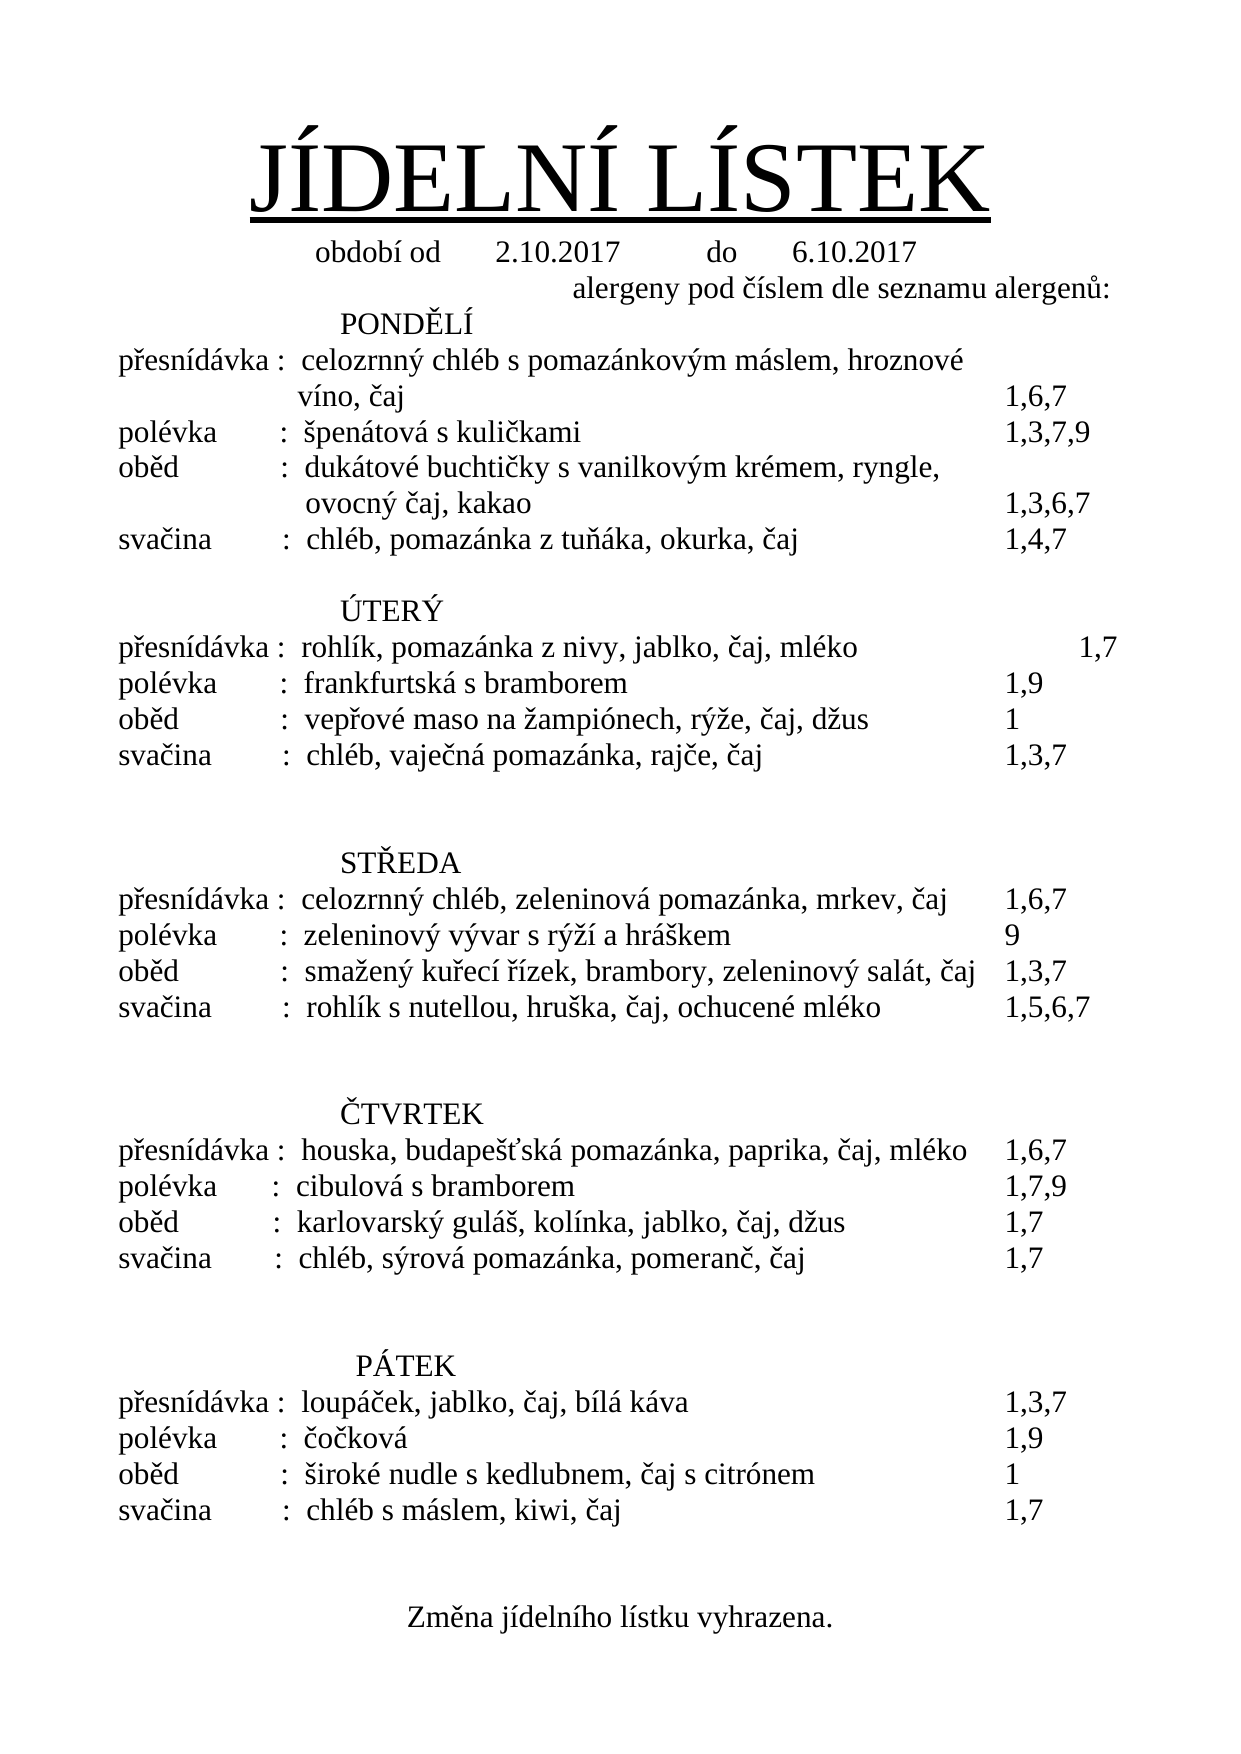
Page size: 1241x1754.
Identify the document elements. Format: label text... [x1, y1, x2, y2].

text oběd : smažený kuřecí řízek, brambory, zeleninový salát, čaj 1,3,7 [118, 952, 1122, 988]
text PONDĚLÍ [118, 305, 1122, 341]
text polévka : cibulová s bramborem 1,7,9 [118, 1167, 1122, 1203]
text přesnídávka : celozrnný chléb, zeleninová pomazánka, mrkev, čaj 1,6,7 polévka : zeleninový vývar s rýží a hráškem 9 [118, 880, 1122, 952]
text ovocný čaj, kakao 1,3,6,7 svačina : chléb, pomazánka z tuňáka, okurka, čaj 1,4,7 [118, 485, 1122, 557]
text polévka : špenátová s kuličkami 1,3,7,9 oběd : dukátové buchtičky s vanilkovým krémem, ryngle, [118, 413, 1122, 485]
text polévka : frankfurtská s bramborem 1,9 oběd : vepřové maso na žampiónech, rýže, čaj, džus 1 svačina : chléb, vaječná pomazánka, rajče, čaj 1,3,7 [118, 664, 1122, 772]
text svačina : chléb, sýrová pomazánka, pomeranč, čaj 1,7 [118, 1239, 1122, 1275]
text PÁTEK [118, 1347, 1122, 1383]
text svačina : chléb s máslem, kiwi, čaj 1,7 [118, 1491, 1122, 1527]
text víno, čaj 1,6,7 [118, 377, 1122, 413]
text přesnídávka : rohlík, pomazánka z nivy, jablko, čaj, mléko 1,7 [118, 628, 1122, 664]
text přesnídávka : houska, budapešťská pomazánka, paprika, čaj, mléko 1,6,7 [118, 1132, 1122, 1167]
text oběd : karlovarský guláš, kolínka, jablko, čaj, džus 1,7 [118, 1203, 1122, 1239]
text přesnídávka : celozrnný chléb s pomazánkovým máslem, hroznové [118, 341, 1122, 377]
text Změna jídelního lístku vyhrazena. [118, 1599, 1122, 1635]
text přesnídávka : loupáček, jablko, čaj, bílá káva 1,3,7 [118, 1383, 1122, 1419]
text STŘEDA [118, 844, 1122, 880]
text ÚTERÝ [118, 592, 1122, 628]
text svačina : rohlík s nutellou, hruška, čaj, ochucené mléko 1,5,6,7 [118, 988, 1122, 1024]
text ČTVRTEK [118, 1096, 1122, 1132]
text polévka : čočková 1,9 oběd : široké nudle s kedlubnem, čaj s citrónem 1 [118, 1419, 1122, 1491]
text JÍDELNÍ LÍSTEK [118, 118, 1122, 233]
text období od 2.10.2017 do 6.10.2017 [118, 233, 1122, 269]
text alergeny pod číslem dle seznamu alergenů: [118, 269, 1122, 305]
